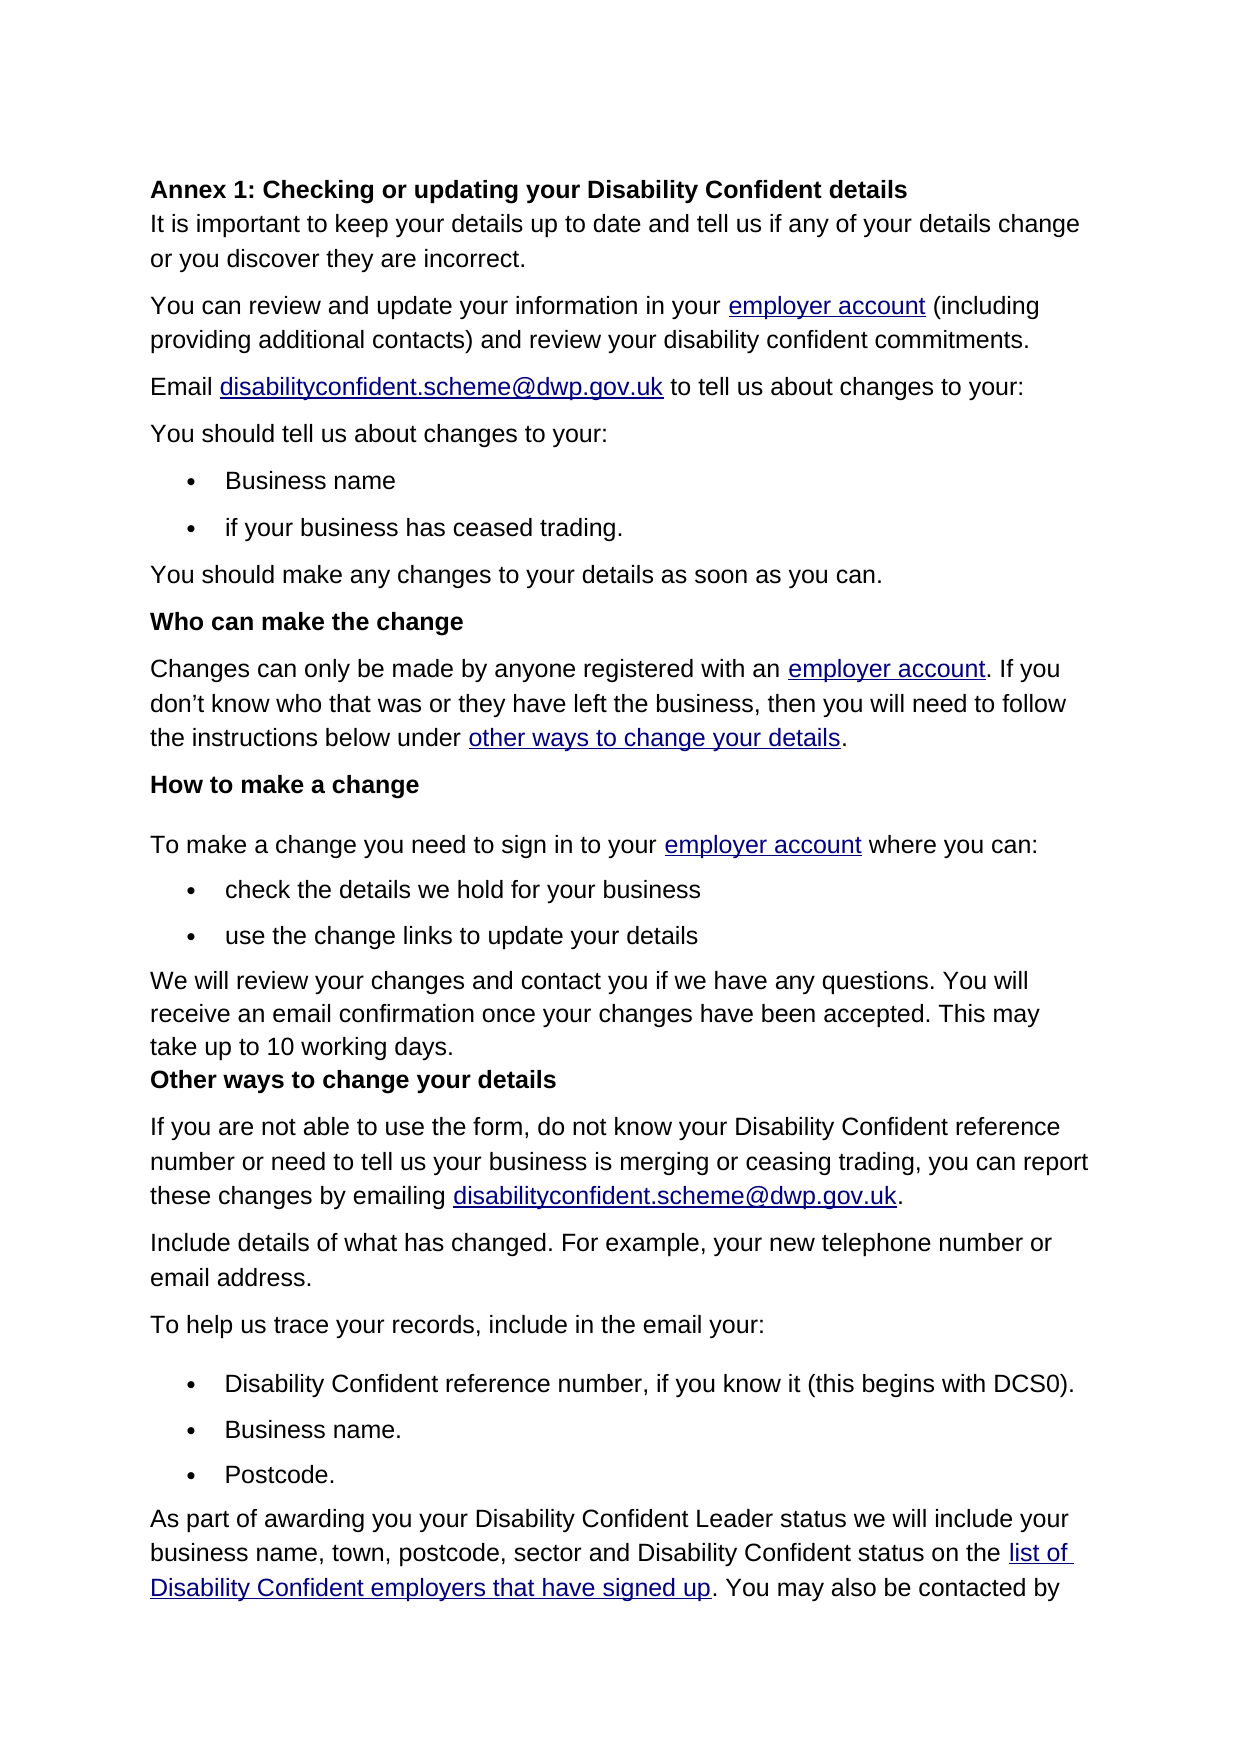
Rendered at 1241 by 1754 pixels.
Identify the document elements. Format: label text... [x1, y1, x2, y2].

text To make a change you need to sign in to your employer account where you can: [150, 830, 1090, 858]
text Changes can only be made by anyone registered with an employer account. If you don’t know who that was or they have left the business, then you will need to follow the instructions below under other ways to change your details. [150, 654, 1090, 752]
text You should make any changes to your details as soon as you can. [150, 560, 1090, 589]
list Business name [187, 466, 1090, 495]
list if your business has ceased trading. [187, 513, 1090, 542]
list Postcode. [187, 1460, 1090, 1489]
subtitle Annex 1: Checking or updating your Disability Confident details [150, 175, 1090, 204]
list Business name. [187, 1415, 1090, 1443]
text You should tell us about changes to your: [150, 419, 1090, 448]
text You can review and update your information in your employer account (including providing additional contacts) and review your disability confident commitments. [150, 291, 1090, 354]
list check the details we hold for your business [187, 875, 1090, 904]
text How to make a change [150, 770, 1090, 799]
text As part of awarding you your Disability Confident Leader status we will include your business name, town, postcode, sector and Disability Confident status on the list of Disability Confident employers that have signed up. You may also be contacted by [150, 1504, 1090, 1601]
text Include details of what has changed. For example, your new telephone number or email address. [150, 1228, 1090, 1291]
text Email disabilityconfident.scheme@dwp.gov.uk to tell us about changes to your: [150, 372, 1090, 401]
text If you are not able to use the form, do not know your Disability Confident reference number or need to tell us your business is merging or ceasing trading, you can report these changes by emailing disabilityconfident.scheme@dwp.gov.uk. [150, 1112, 1090, 1210]
text It is important to keep your details up to date and tell us if any of your details change or you discover they are incorrect. [150, 209, 1090, 273]
text To help us trace your records, include in the email your: [150, 1310, 1090, 1338]
text Who can make the change [150, 607, 1090, 636]
text Other ways to change your details [150, 1065, 1090, 1094]
list use the change links to update your details [187, 921, 1090, 949]
list Disability Confident reference number, if you know it (this begins with DCS0). [187, 1369, 1090, 1398]
text We will review your changes and contact you if we have any questions. You will receive an email confirmation once your changes have been accepted. This may take up to 10 working days. [150, 966, 1090, 1061]
